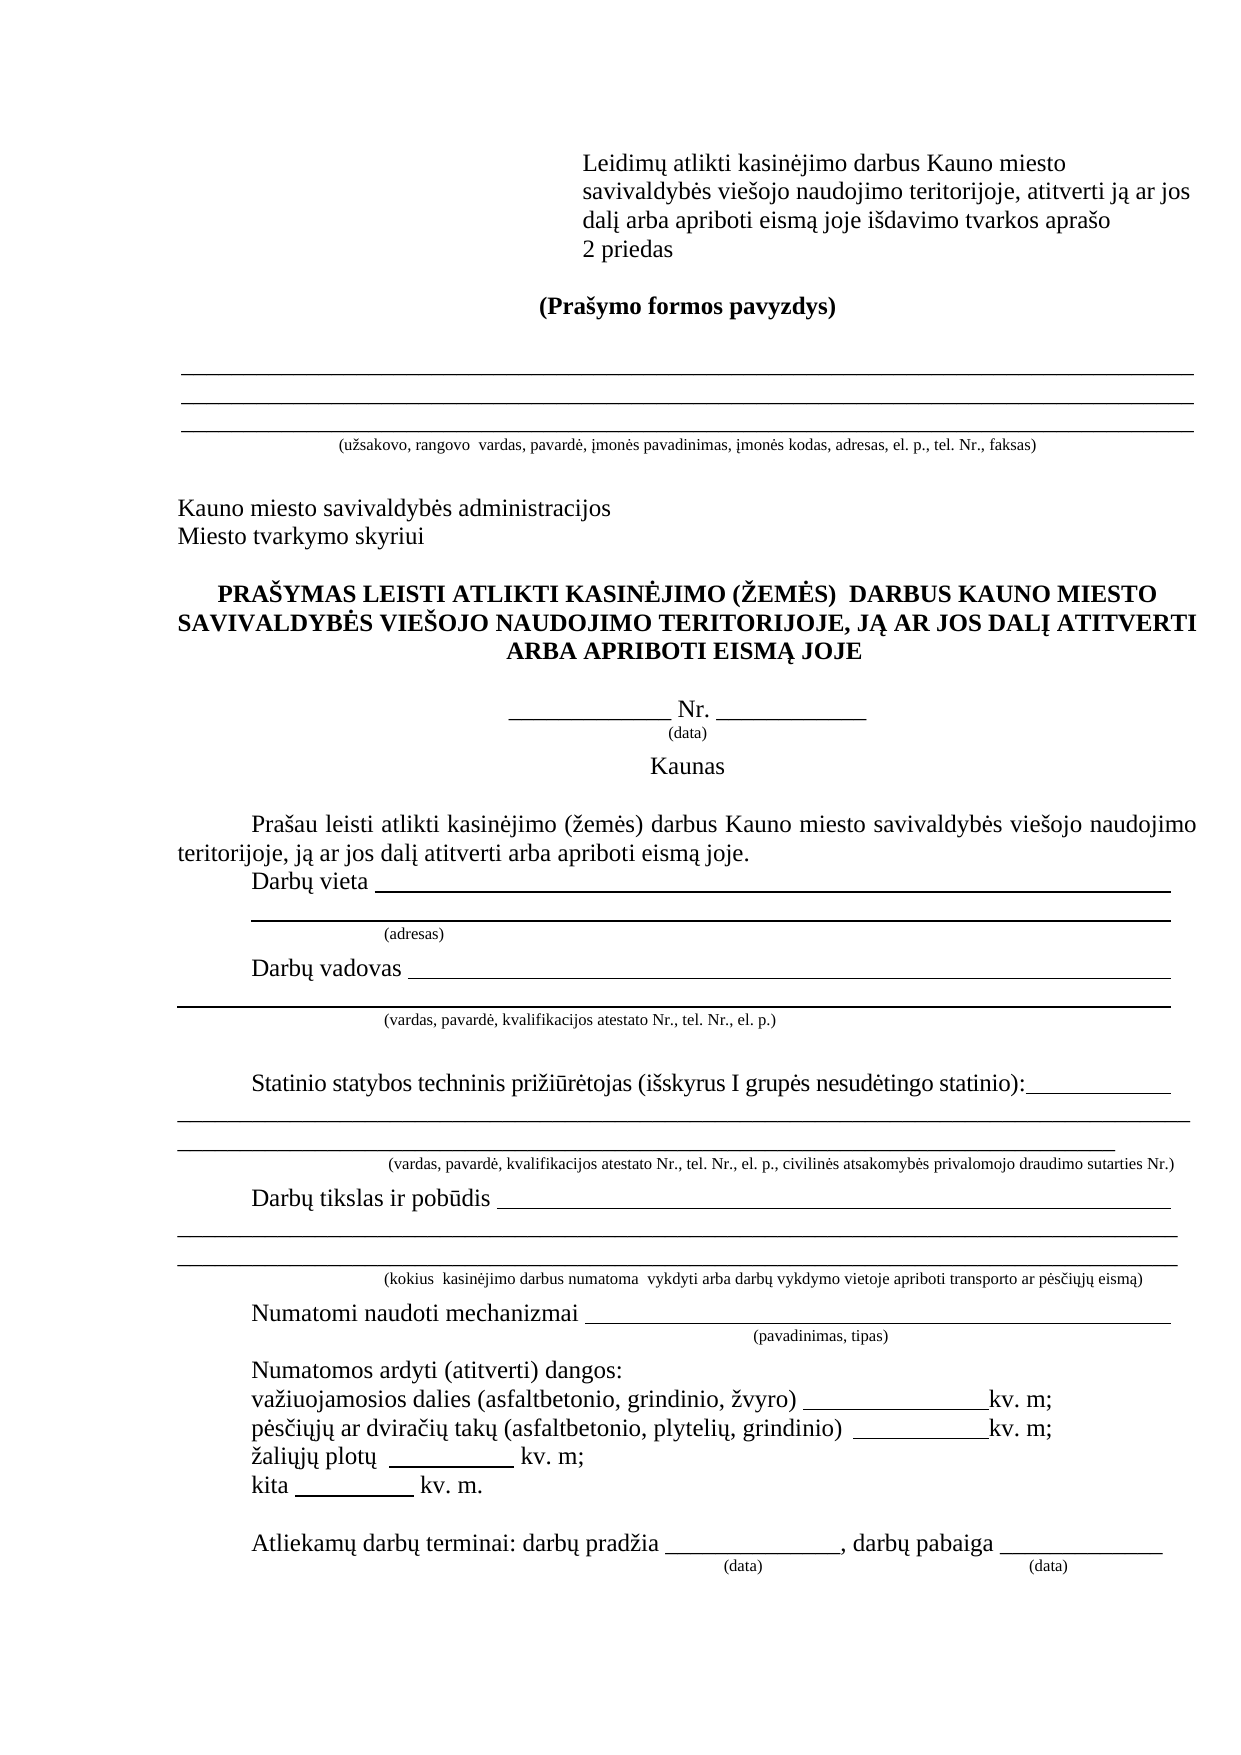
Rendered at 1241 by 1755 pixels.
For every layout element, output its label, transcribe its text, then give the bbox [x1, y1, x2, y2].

text pėsčiųjų ar dviračių takų (asfaltbetonio, plytelių, grindinio) kv. m; [177, 1413, 1198, 1441]
text (vardas, pavardė, kvalifikacijos atestato Nr., tel. Nr., el. p.) [177, 1010, 1198, 1039]
text _________________________________________________________________________________ [177, 349, 1198, 378]
text žaliųjų plotų kv. m; [177, 1441, 1198, 1470]
text važiuojamosios dalies (asfaltbetonio, grindinio, žvyro) kv. m; [177, 1384, 1198, 1413]
text Miesto tvarkymo skyriui [177, 521, 1198, 550]
text 2 priedas [582, 234, 1198, 263]
text Leidimų atlikti kasinėjimo darbus Kauno miesto [582, 148, 1198, 176]
text ________________________________________________________________________________ [177, 1211, 1198, 1240]
text (užsakovo, rangovo vardas, pavardė, įmonės pavadinimas, įmonės kodas, adresas, el. p., tel. Nr., faksas) [177, 435, 1198, 464]
text Darbų tikslas ir pobūdis [177, 1183, 1198, 1211]
text Atliekamų darbų terminai: darbų pradžia ______________, darbų pabaiga _____________ [177, 1528, 1198, 1556]
text Kauno miesto savivaldybės administracijos [177, 493, 1198, 521]
text Kaunas [177, 751, 1198, 780]
text _____________ Nr. ____________ [177, 694, 1198, 723]
text _________________________________________________________________________________ [177, 1096, 1198, 1125]
text dalį arba apriboti eismą joje išdavimo tvarkos aprašo [582, 205, 1198, 234]
text Statinio statybos techninis prižiūrėtojas (išskyrus I grupės nesudėtingo statinio): [177, 1068, 1188, 1096]
text (kokius kasinėjimo darbus numatoma vykdyti arba darbų vykdymo vietoje apriboti transporto ar pėsčiųjų eismą) [177, 1269, 1198, 1298]
text _________________________________________________________________________________ [177, 378, 1198, 406]
text ___________________________________________________________________________ [177, 1125, 1198, 1154]
text (data) [177, 723, 1198, 751]
text PRAŠYMAS LEISTI ATLIKTI KASINĖJIMO (ŽEMĖS) DARBUS KAUNO MIESTO SAVIVALDYBĖS VIEŠOJO NAUDOJIMO TERITORIJOJE, JĄ AR JOS DALĮ ATITVERTI ARBA APRIBOTI EISMĄ JOJE [177, 579, 1198, 665]
text ________________________________________________________________________________ [177, 1240, 1198, 1269]
text kita kv. m. [177, 1470, 1198, 1499]
text savivaldybės viešojo naudojimo teritorijoje, atitverti ją ar jos [582, 176, 1198, 205]
text (data) (data) [447, 1556, 1198, 1585]
text Darbų vadovas [177, 953, 1198, 1010]
text (adresas) [177, 924, 1198, 953]
text Darbų vieta [177, 866, 1198, 895]
text (Prašymo formos pavyzdys) [177, 291, 1198, 320]
text Numatomos ardyti (atitverti) dangos: [177, 1355, 1198, 1384]
text _________________________________________________________________________________ [177, 406, 1198, 435]
text (vardas, pavardė, kvalifikacijos atestato Nr., tel. Nr., el. p., civilinės atsakomybės privalomojo draudimo sutarties Nr.) [177, 1154, 1198, 1183]
text (pavadinimas, tipas) [177, 1326, 1198, 1355]
text Numatomi naudoti mechanizmai [177, 1298, 1198, 1326]
text Prašau leisti atlikti kasinėjimo (žemės) darbus Kauno miesto savivaldybės viešojo naudojimo teritorijoje, ją ar jos dalį atitverti arba apriboti eismą joje. [177, 809, 1198, 866]
